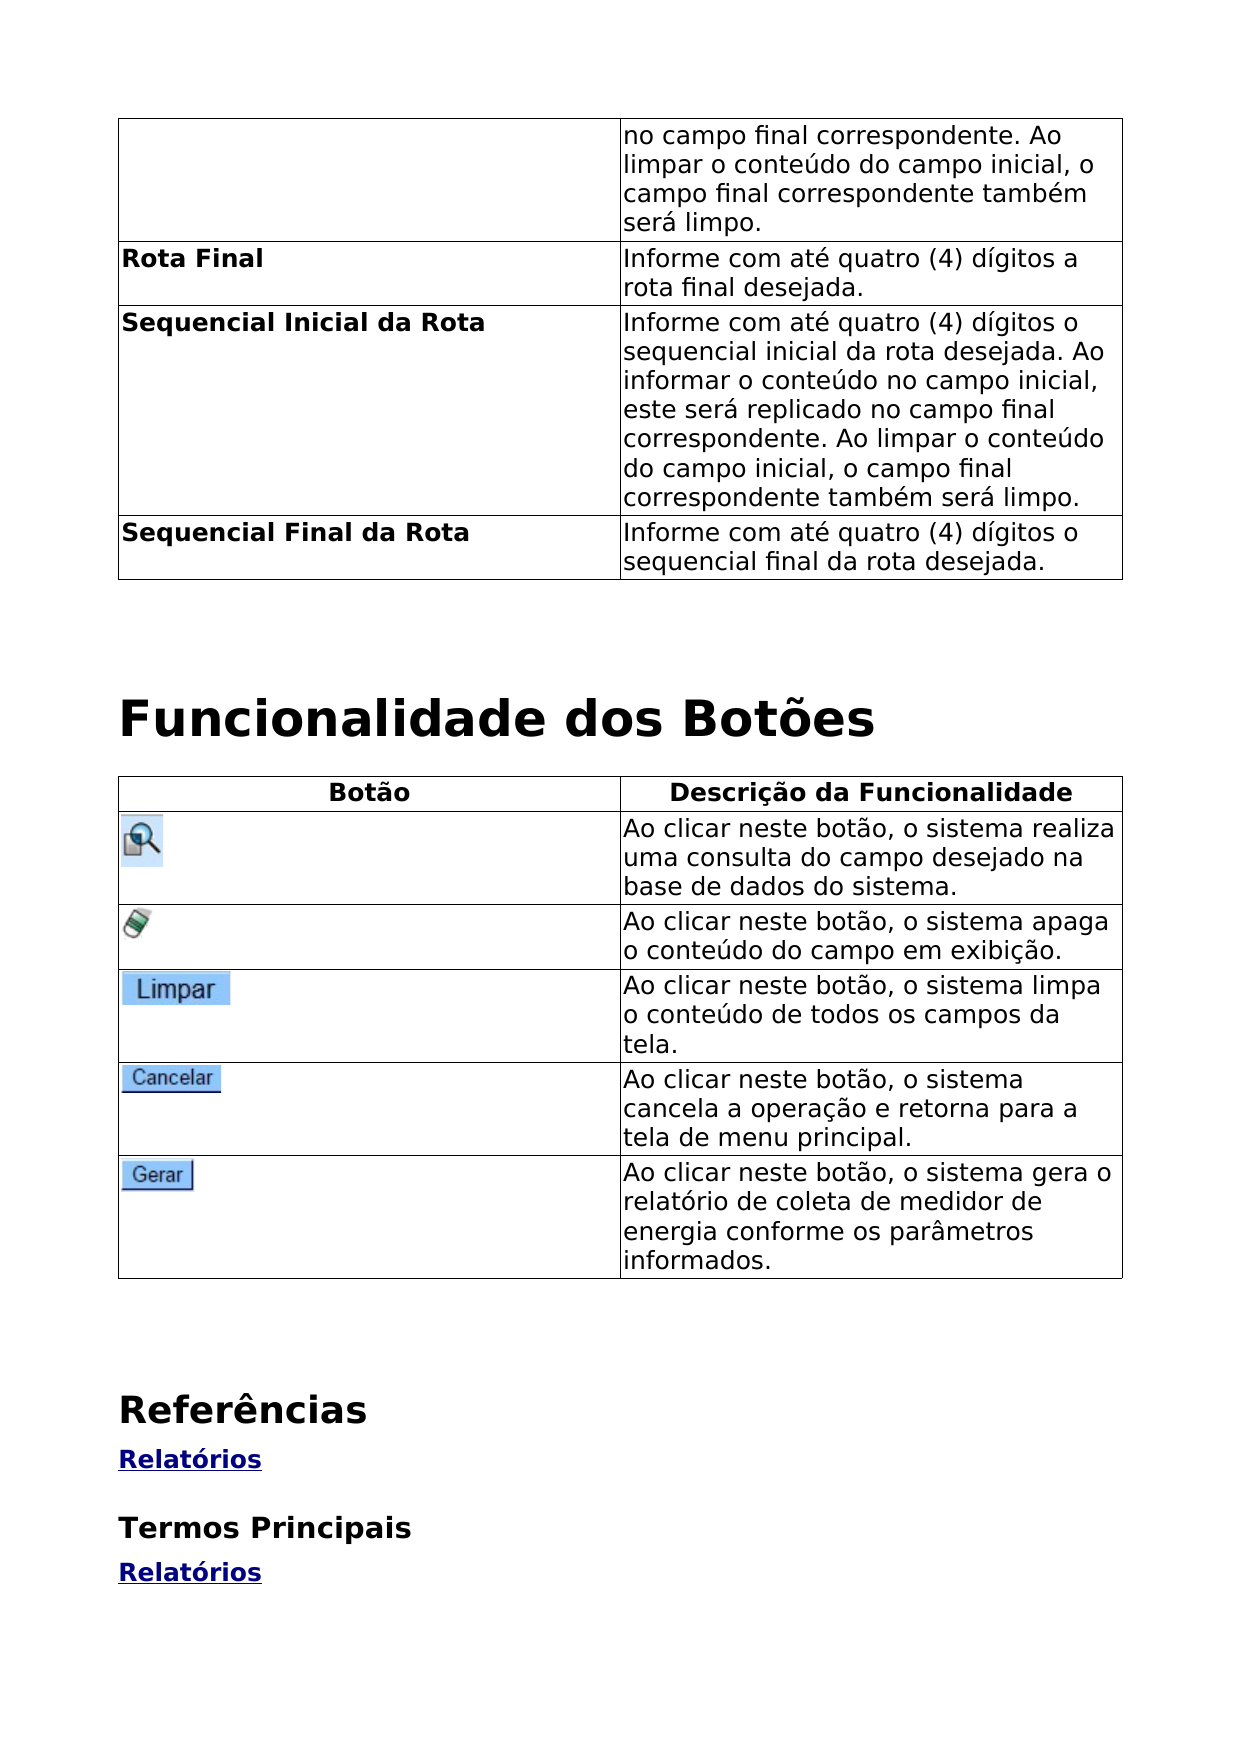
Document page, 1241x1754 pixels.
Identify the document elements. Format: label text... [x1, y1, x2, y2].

table_cell Informe com até quatro (4) dígitos o sequencial inicial da rota desejada. Ao informar o conteúdo no campo inicial, este será replicado no campo final correspondente. Ao limpar o conteúdo do campo inicial, o campo final correspondente também será limpo. [621, 306, 1122, 515]
table_cell Ao clicar neste botão, o sistema cancela a operação e retorna para a tela de menu principal. [621, 1063, 1122, 1155]
table_header Botão [119, 777, 620, 811]
table_cell Sequencial Inicial da Rota [119, 306, 620, 515]
subtitle Termos Principais [118, 1511, 1122, 1545]
table_cell Informe com até quatro (4) dígitos o sequencial final da rota desejada. [621, 516, 1122, 579]
table_cell [119, 970, 620, 1062]
table_cell Ao clicar neste botão, o sistema limpa o conteúdo de todos os campos da tela. [621, 970, 1122, 1062]
subtitle Referências [118, 1389, 1122, 1432]
subtitle Funcionalidade dos Botões [118, 690, 1122, 748]
text Relatórios [118, 1445, 1122, 1474]
text [118, 1599, 1122, 1629]
picture [121, 1158, 195, 1192]
picture [121, 971, 231, 1005]
picture [121, 1065, 222, 1093]
table_cell Informe com até quatro (4) dígitos a rota final desejada. [621, 242, 1122, 305]
table_cell Ao clicar neste botão, o sistema apaga o conteúdo do campo em exibição. [621, 905, 1122, 968]
table_cell [119, 812, 620, 904]
table_cell [119, 1156, 620, 1278]
table_cell Sequencial Final da Rota [119, 516, 620, 579]
picture [121, 907, 153, 940]
table_cell [119, 119, 620, 241]
table_cell [119, 905, 620, 968]
picture [121, 813, 164, 867]
table_cell Ao clicar neste botão, o sistema gera o relatório de coleta de medidor de energia conforme os parâmetros informados. [621, 1156, 1122, 1278]
table_cell no campo final correspondente. Ao limpar o conteúdo do campo inicial, o campo final correspondente também será limpo. [621, 119, 1122, 241]
text Relatórios [118, 1558, 1122, 1587]
table_cell [119, 1063, 620, 1155]
table_header Descrição da Funcionalidade [621, 777, 1122, 811]
table_cell Ao clicar neste botão, o sistema realiza uma consulta do campo desejado na base de dados do sistema. [621, 812, 1122, 904]
table_cell Rota Final [119, 242, 620, 305]
